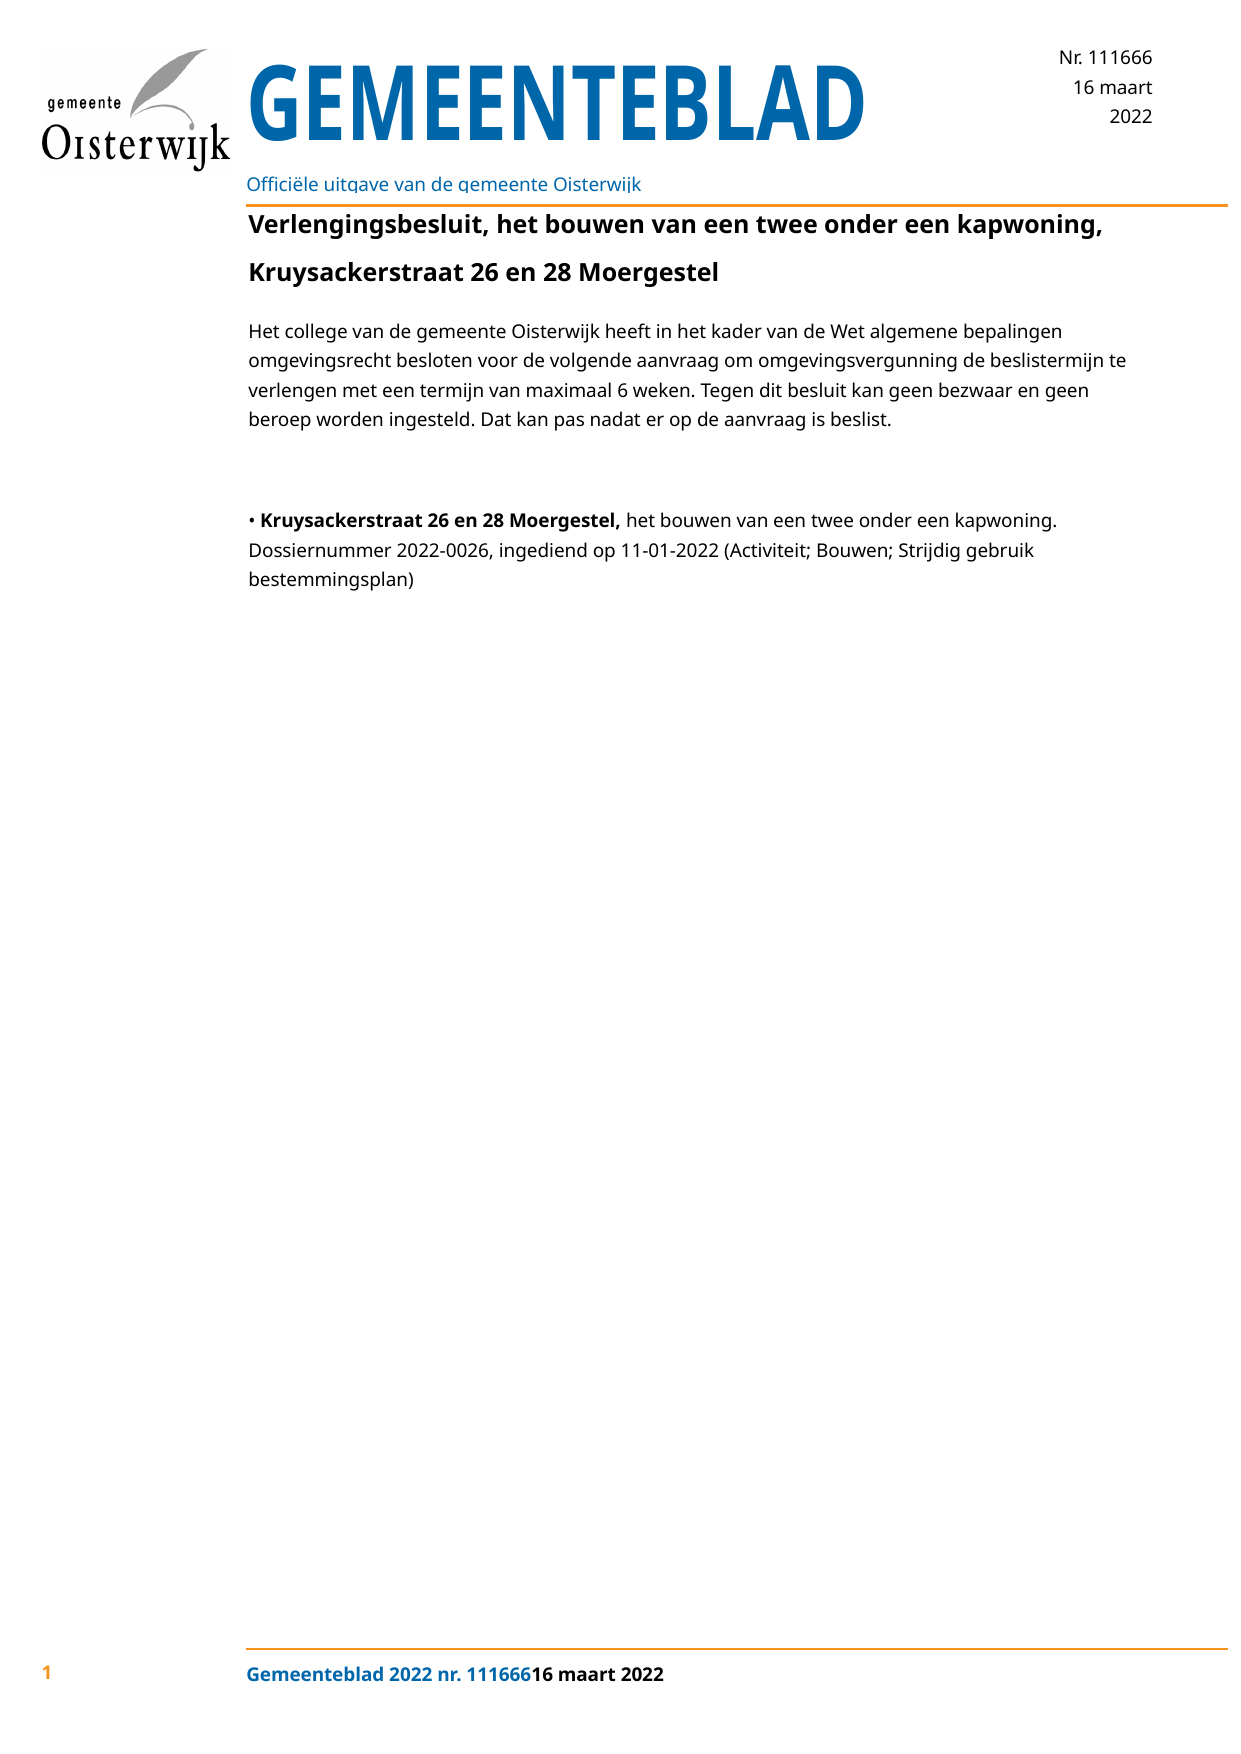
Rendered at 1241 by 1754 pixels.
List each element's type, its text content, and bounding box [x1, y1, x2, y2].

text Verlengingsbesluit, het bouwen van een twee onder een kapwoning, Kruysackerstraat 26 en 28 Moergestel [248, 207, 1152, 288]
picture [41, 47, 231, 172]
text Het college van de gemeente Oisterwijk heeft in het kader van de Wet algemene bepalingen omgevingsrecht besloten voor de volgende aanvraag om omgevingsvergunning de beslistermijn te verlengen met een termijn van maximaal 6 weken. Tegen dit besluit kan geen bezwaar en geen beroep worden ingesteld. Dat kan pas nadat er op de aanvraag is beslist. [248, 318, 1152, 432]
text • Kruysackerstraat 26 en 28 Moergestel, het bouwen van een twee onder een kapwoning. Dossiernummer 2022-0026, ingediend op 11-01-2022 (Activiteit; Bouwen; Strijdig gebruik bestemmingsplan) [248, 507, 1152, 592]
